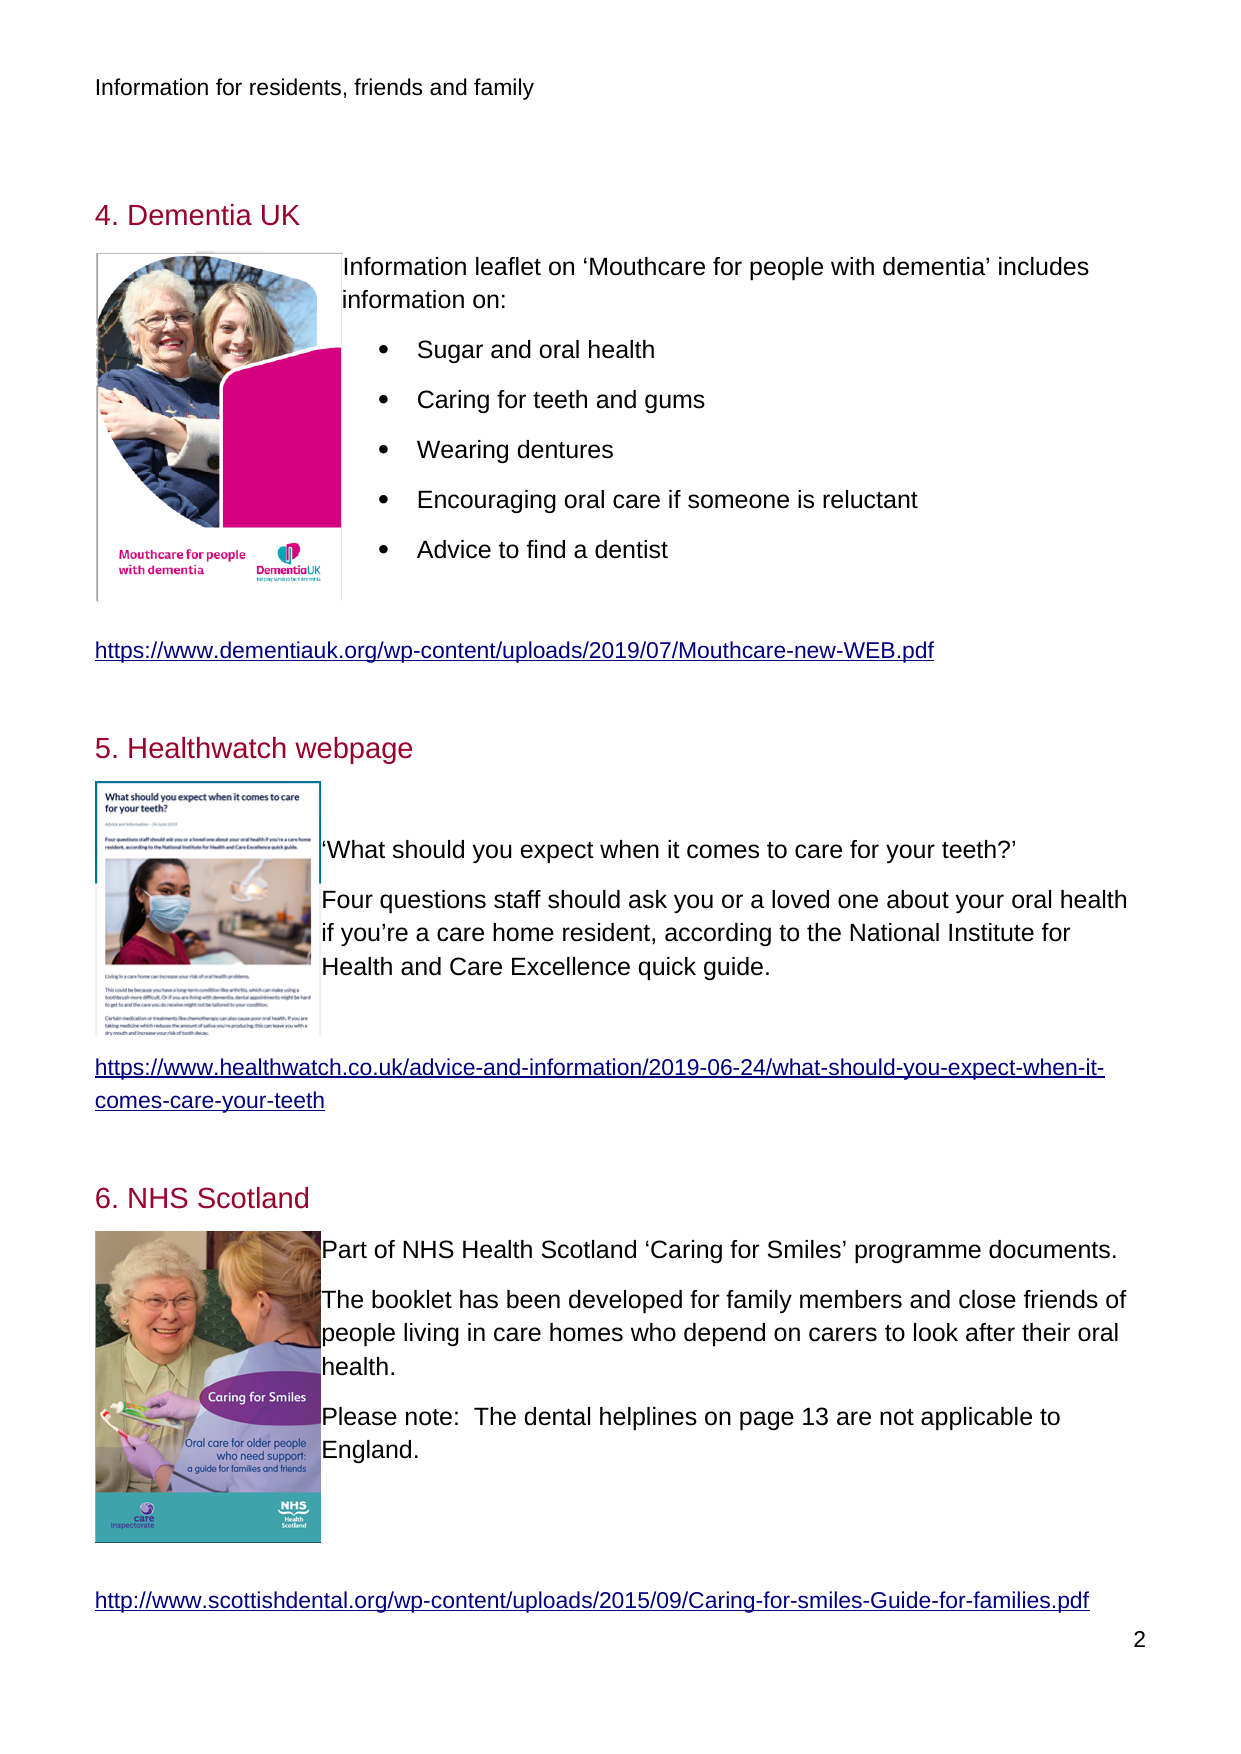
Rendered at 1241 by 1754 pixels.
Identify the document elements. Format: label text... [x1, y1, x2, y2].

text http://www.scottishdental.org/wp-content/uploads/2015/09/Caring-for-smiles-Guide-for-families.pdf [94, 1582, 1146, 1615]
text Information leaflet on ‘Mouthcare for people with dementia’ includes information on: [94, 248, 1146, 315]
text Part of NHS Health Scotland ‘Caring for Smiles’ programme documents. [321, 1232, 1146, 1265]
text Please note: The dental helplines on page 13 are not applicable to England. [321, 1398, 1146, 1465]
list Caring for teeth and gums [342, 382, 1146, 415]
list Encouraging oral care if someone is reluctant [342, 482, 1146, 515]
text ‘What should you expect when it comes to care for your teeth?’ [322, 832, 1146, 865]
list Wearing dentures [342, 432, 1146, 465]
text Four questions staff should ask you or a loved one about your oral health if you’re a care home resident, according to the National Institute for Health and Care Excellence quick guide. [322, 882, 1146, 982]
text 4. Dementia UK [94, 198, 1146, 232]
text 6. NHS Scotland [94, 1182, 1146, 1215]
text https://www.healthwatch.co.uk/advice-and-information/2019-06-24/what-should-you-expect-when-it-comes-care-your-teeth [94, 1048, 1146, 1115]
text 5. Healthwatch webpage [94, 732, 1146, 765]
list Sugar and oral health [342, 332, 1146, 365]
text The booklet has been developed for family members and close friends of people living in care homes who depend on carers to look after their oral health. [321, 1282, 1146, 1382]
text https://www.dementiauk.org/wp-content/uploads/2019/07/Mouthcare-new-WEB.pdf [94, 632, 1146, 665]
list Advice to find a dentist [342, 532, 1146, 565]
